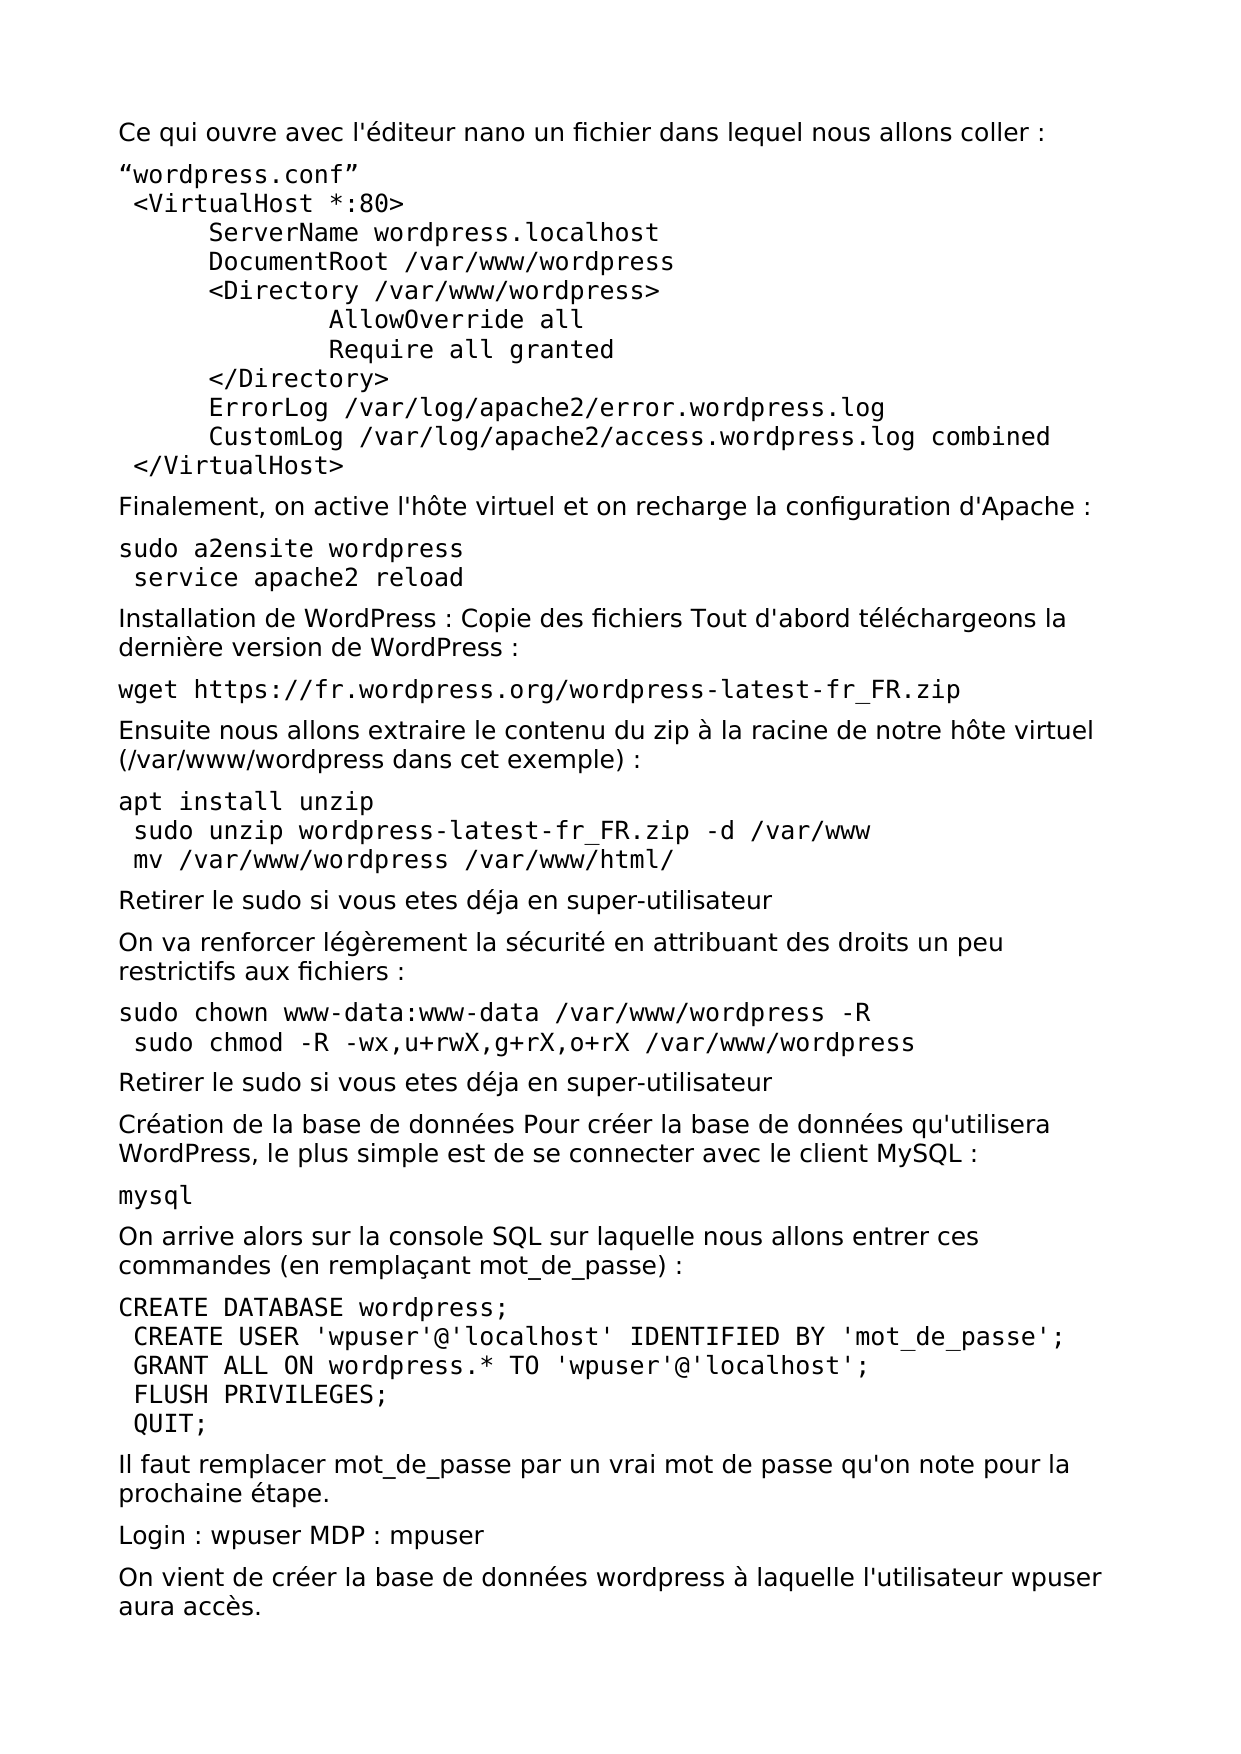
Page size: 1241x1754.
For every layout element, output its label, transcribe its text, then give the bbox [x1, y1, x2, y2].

text sudo chown www-data:www-data /var/www/wordpress -R sudo chmod -R -wx,u+rwX,g+rX,o+rX /var/www/wordpress [118, 998, 1122, 1057]
text CREATE DATABASE wordpress; CREATE USER 'wpuser'@'localhost' IDENTIFIED BY 'mot_de_passe'; GRANT ALL ON wordpress.* TO 'wpuser'@'localhost'; FLUSH PRIVILEGES; QUIT; [118, 1293, 1122, 1439]
text Installation de WordPress : Copie des fichiers Tout d'​abord téléchargeons la dernière version de WordPress : [118, 604, 1122, 662]
text Finalement, on active l'hôte virtuel et on recharge la configuration d'Apache : [118, 492, 1122, 522]
text On va renforcer légèrement la sécurité en attribuant des droits un peu restrictifs aux fichiers : [118, 928, 1122, 986]
text On arrive alors sur la console SQL sur laquelle nous allons entrer ces commandes (en remplaçant mot_de_passe) : [118, 1222, 1122, 1280]
text wget https://fr.wordpress.org/wordpress-latest-fr_FR.zip [118, 675, 1122, 704]
text Il faut remplacer mot_de_passe par un vrai mot de passe qu'on note pour la prochaine étape. [118, 1451, 1122, 1509]
text Retirer le sudo si vous etes déja en super-utilisateur [118, 886, 1122, 915]
text sudo a2ensite wordpress service apache2 reload [118, 534, 1122, 592]
text Retirer le sudo si vous etes déja en super-utilisateur [118, 1069, 1122, 1098]
text mysql [118, 1181, 1122, 1210]
text Ce qui ouvre avec l'éditeur nano un fichier dans lequel nous allons coller : [118, 118, 1122, 147]
text Login : wpuser MDP : mpuser [118, 1521, 1122, 1551]
text apt install unzip sudo unzip wordpress-latest-fr_FR.zip -d /var/www mv /var/www/wordpress /var/www/html/ [118, 787, 1122, 874]
text Ensuite nous allons extraire le contenu du zip à la racine de notre hôte virtuel (/var/www/wordpress dans cet exemple) : [118, 716, 1122, 774]
text “wordpress.conf” <VirtualHost *:80> ServerName wordpress.localhost DocumentRoot /var/www/wordpress <Directory /var/www/wordpress> AllowOverride all Require all granted </Directory> ErrorLog /var/log/apache2/error.wordpress.log CustomLog /var/log/apache2/access.wordpress.log combined </VirtualHost> [118, 160, 1122, 481]
text Création de la base de données Pour créer la base de données qu'utilisera WordPress, le plus simple est de se connecter avec le client MySQL : [118, 1110, 1122, 1169]
text On vient de créer la base de données wordpress à laquelle l'utilisateur wpuser aura accès. [118, 1563, 1122, 1621]
